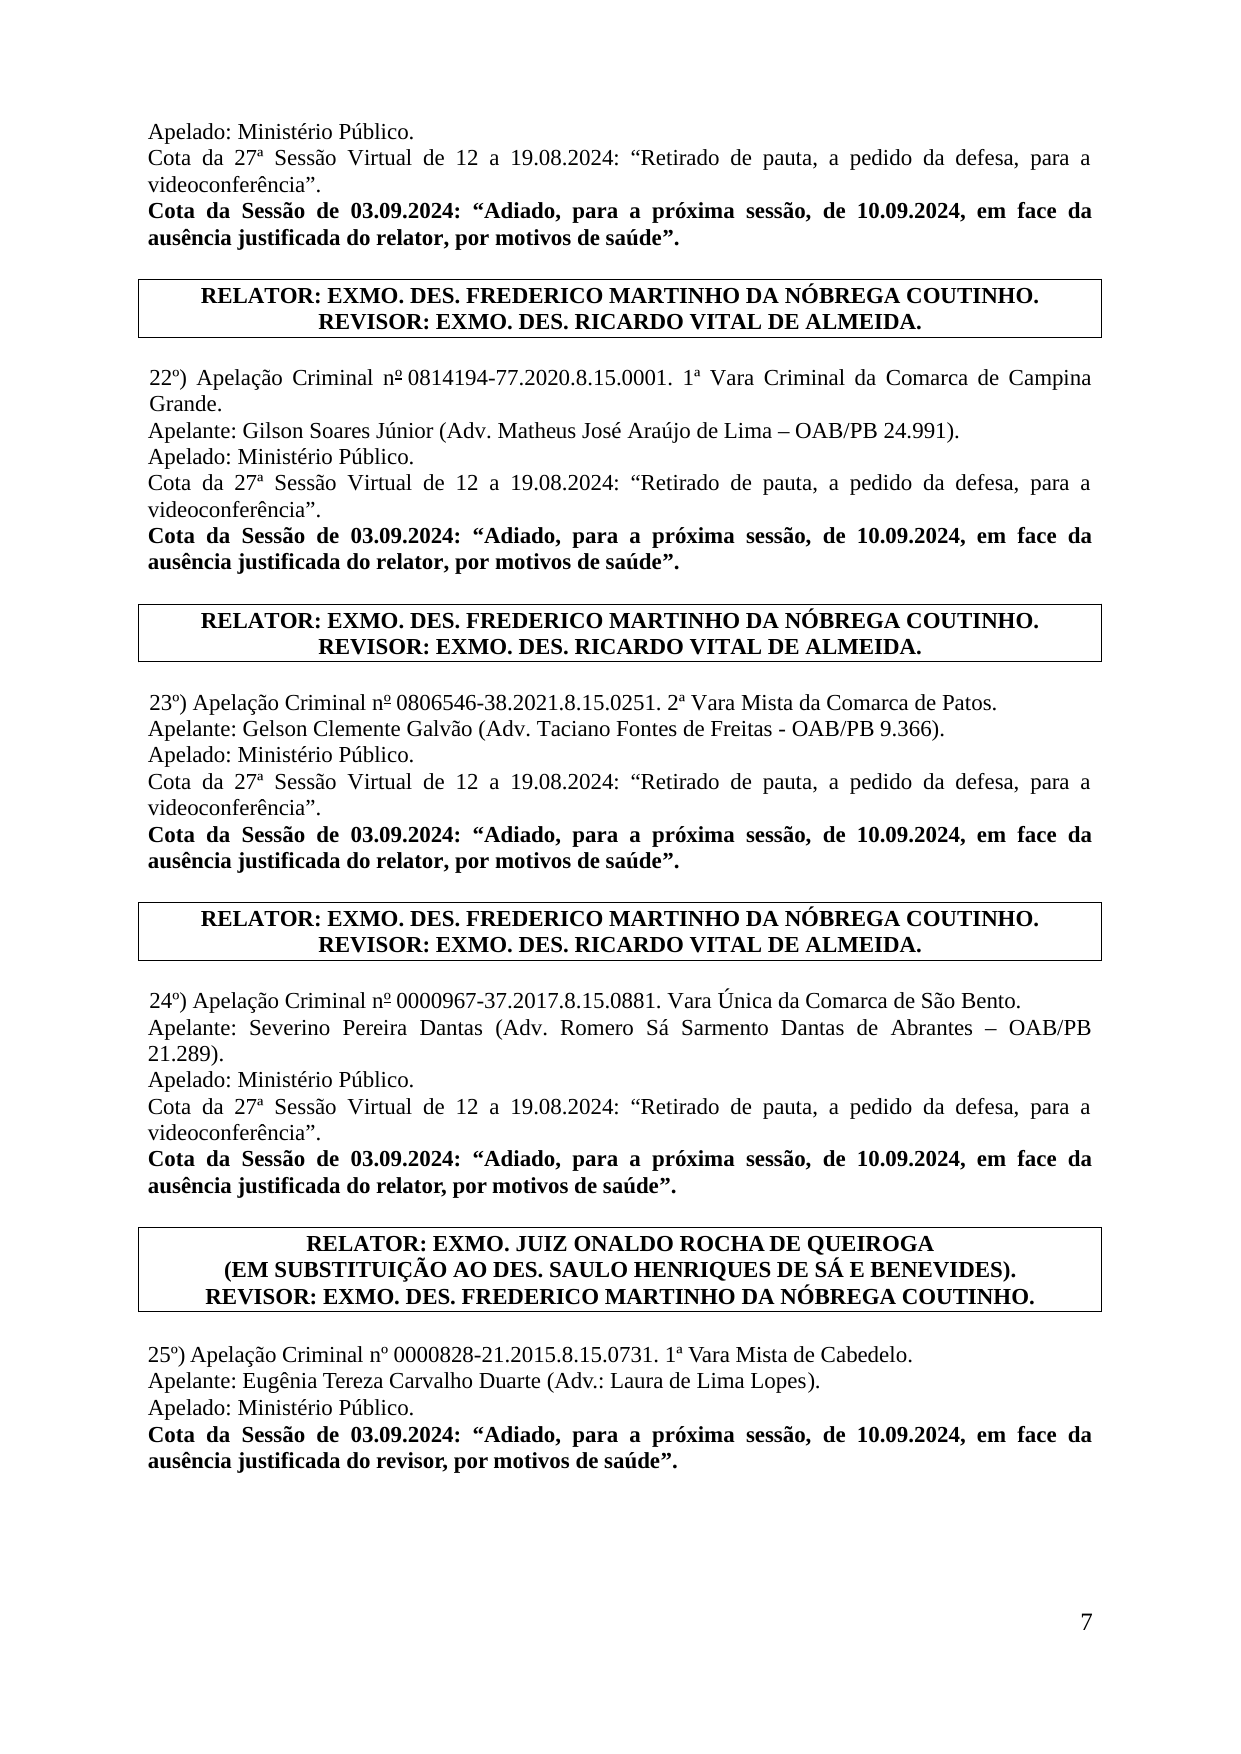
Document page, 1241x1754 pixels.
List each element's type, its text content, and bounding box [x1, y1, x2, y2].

text Cota da Sessão de 03.09.2024: “Adiado, para a próxima sessão, de 10.09.2024, em face da ausência justificada do revisor, por motivos de saúde”. [148, 1421, 1093, 1473]
text Cota da Sessão de 03.09.2024: “Adiado, para a próxima sessão, de 10.09.2024, em face da ausência justificada do relator, por motivos de saúde”. [148, 197, 1093, 250]
text RELATOR: EXMO. DES. FREDERICO MARTINHO DA NÓBREGA COUTINHO. [139, 903, 1101, 932]
text Apelante: Gilson Soares Júnior (Adv. Matheus José Araújo de Lima – OAB/PB 24.991). [148, 417, 1093, 443]
text Cota da Sessão de 03.09.2024: “Adiado, para a próxima sessão, de 10.09.2024, em face da ausência justificada do relator, por motivos de saúde”. [148, 522, 1093, 575]
text REVISOR: EXMO. DES. RICARDO VITAL DE ALMEIDA. [139, 633, 1101, 661]
text 22º) Apelação Criminal nº 0814194-77.2020.8.15.0001. 1ª Vara Criminal da Comarca de Campina Grande. [149, 364, 1093, 417]
text REVISOR: EXMO. DES. RICARDO VITAL DE ALMEIDA. [139, 932, 1101, 960]
text Cota da Sessão de 03.09.2024: “Adiado, para a próxima sessão, de 10.09.2024, em face da ausência justificada do relator, por motivos de saúde”. [148, 821, 1093, 873]
text Apelante: Severino Pereira Dantas (Adv. Romero Sá Sarmento Dantas de Abrantes – OAB/PB 21.289). [148, 1014, 1093, 1066]
text Cota da 27ª Sessão Virtual de 12 a 19.08.2024: “Retirado de pauta, a pedido da defesa, para a videoconferência”. [148, 1093, 1093, 1146]
text RELATOR: EXMO. DES. FREDERICO MARTINHO DA NÓBREGA COUTINHO. [139, 605, 1101, 633]
text 23º) Apelação Criminal nº 0806546-38.2021.8.15.0251. 2ª Vara Mista da Comarca de Patos. [149, 689, 1093, 715]
text 25º) Apelação Criminal nº 0000828-21.2015.8.15.0731. 1ª Vara Mista de Cabedelo. [148, 1341, 1093, 1367]
text RELATOR: EXMO. JUIZ ONALDO ROCHA DE QUEIROGA [139, 1228, 1101, 1256]
text RELATOR: EXMO. DES. FREDERICO MARTINHO DA NÓBREGA COUTINHO. [139, 280, 1101, 308]
text Apelante: Gelson Clemente Galvão (Adv. Taciano Fontes de Freitas - OAB/PB 9.366). [148, 715, 1093, 742]
text Apelado: Ministério Público. [148, 1394, 1093, 1420]
text Apelado: Ministério Público. [148, 742, 1093, 768]
text Apelado: Ministério Público. [148, 1066, 1093, 1093]
text Cota da 27ª Sessão Virtual de 12 a 19.08.2024: “Retirado de pauta, a pedido da defesa, para a videoconferência”. [148, 469, 1093, 522]
text Apelado: Ministério Público. [148, 118, 1093, 144]
text 24º) Apelação Criminal nº 0000967-37.2017.8.15.0881. Vara Única da Comarca de São Bento. [149, 987, 1093, 1014]
text REVISOR: EXMO. DES. FREDERICO MARTINHO DA NÓBREGA COUTINHO. [139, 1280, 1101, 1311]
text Cota da 27ª Sessão Virtual de 12 a 19.08.2024: “Retirado de pauta, a pedido da defesa, para a videoconferência”. [148, 768, 1093, 821]
text Cota da Sessão de 03.09.2024: “Adiado, para a próxima sessão, de 10.09.2024, em face da ausência justificada do relator, por motivos de saúde”. [148, 1146, 1093, 1198]
text Cota da 27ª Sessão Virtual de 12 a 19.08.2024: “Retirado de pauta, a pedido da defesa, para a videoconferência”. [148, 144, 1093, 197]
text Apelado: Ministério Público. [148, 443, 1093, 469]
text (EM SUBSTITUIÇÃO AO DES. SAULO HENRIQUES DE SÁ E BENEVIDES). [148, 1256, 1093, 1280]
text REVISOR: EXMO. DES. RICARDO VITAL DE ALMEIDA. [139, 308, 1101, 337]
text Apelante: Eugênia Tereza Carvalho Duarte (Adv.: Laura de Lima Lopes). [148, 1367, 1093, 1394]
